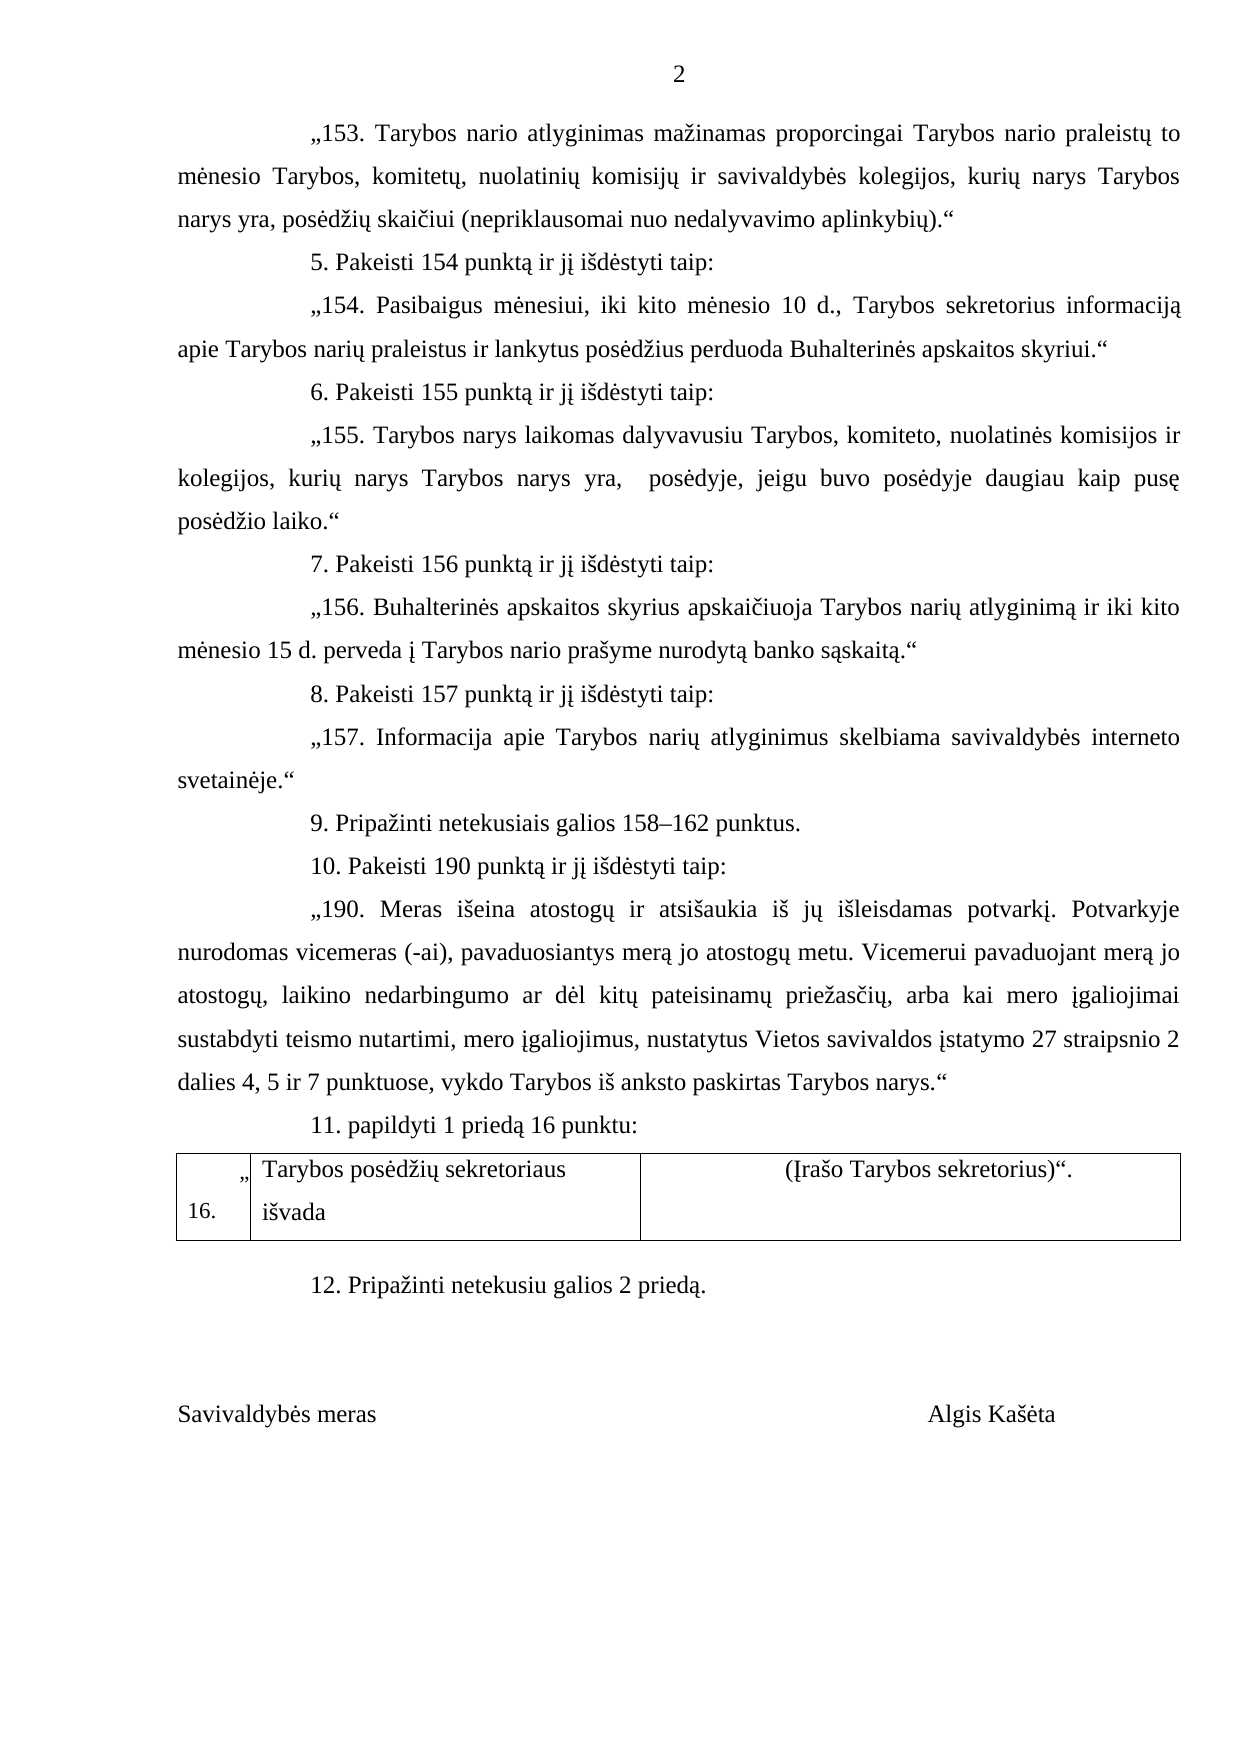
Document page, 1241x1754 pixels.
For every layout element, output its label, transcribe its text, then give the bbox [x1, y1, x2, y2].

text „190. Meras išeina atostogų ir atsišaukia iš jų išleisdamas potvarkį. Potvarkyje nurodomas vicemeras (-ai), pavaduosiantys merą jo atostogų metu. Vicemerui pavaduojant merą jo atostogų, laikino nedarbingumo ar dėl kitų pateisinamų priežasčių, arba kai mero įgaliojimai sustabdyti teismo nutartimi, mero įgaliojimus, nustatytus Vietos savivaldos įstatymo 27 straipsnio 2 dalies 4, 5 ir 7 punktuose, vykdo Tarybos iš anksto paskirtas Tarybos narys.“ [177, 894, 1181, 1096]
text 10. Pakeisti 190 punktą ir jį išdėstyti taip: [177, 851, 1181, 880]
table_header (Įrašo Tarybos sekretorius)“. [641, 1154, 1180, 1240]
text 5. Pakeisti 154 punktą ir jį išdėstyti taip: [177, 247, 1181, 276]
text 6. Pakeisti 155 punktą ir jį išdėstyti taip: [177, 377, 1181, 406]
text „153. Tarybos nario atlyginimas mažinamas proporcingai Tarybos nario praleistų to mėnesio Tarybos, komitetų, nuolatinių komisijų ir savivaldybės kolegijos, kurių narys Tarybos narys yra, posėdžių skaičiui (nepriklausomai nuo nedalyvavimo aplinkybių).“ [177, 118, 1181, 233]
text 8. Pakeisti 157 punktą ir jį išdėstyti taip: [177, 679, 1181, 707]
text 7. Pakeisti 156 punktą ir jį išdėstyti taip: [177, 549, 1181, 578]
text „156. Buhalterinės apskaitos skyrius apskaičiuoja Tarybos narių atlyginimą ir iki kito mėnesio 15 d. perveda į Tarybos nario prašyme nurodytą banko sąskaitą.“ [177, 592, 1181, 664]
text 9. Pripažinti netekusiais galios 158–162 punktus. [177, 808, 1181, 837]
text „155. Tarybos narys laikomas dalyvavusiu Tarybos, komiteto, nuolatinės komisijos ir kolegijos, kurių narys Tarybos narys yra, posėdyje, jeigu buvo posėdyje daugiau kaip pusę posėdžio laiko.“ [177, 420, 1181, 535]
table_header „16. [177, 1154, 250, 1240]
text 11. papildyti 1 priedą 16 punktu: [177, 1110, 1181, 1139]
table_header Tarybos posėdžių sekretoriaus išvada [251, 1154, 640, 1240]
text „157. Informacija apie Tarybos narių atlyginimus skelbiama savivaldybės interneto svetainėje.“ [177, 722, 1181, 794]
text „154. Pasibaigus mėnesiui, iki kito mėnesio 10 d., Tarybos sekretorius informaciją apie Tarybos narių praleistus ir lankytus posėdžius perduoda Buhalterinės apskaitos skyriui.“ [177, 291, 1181, 362]
text 12. Pripažinti netekusiu galios 2 priedą. [177, 1270, 1181, 1299]
subtitle Savivaldybės meras Algis Kašėta [177, 1399, 1181, 1428]
